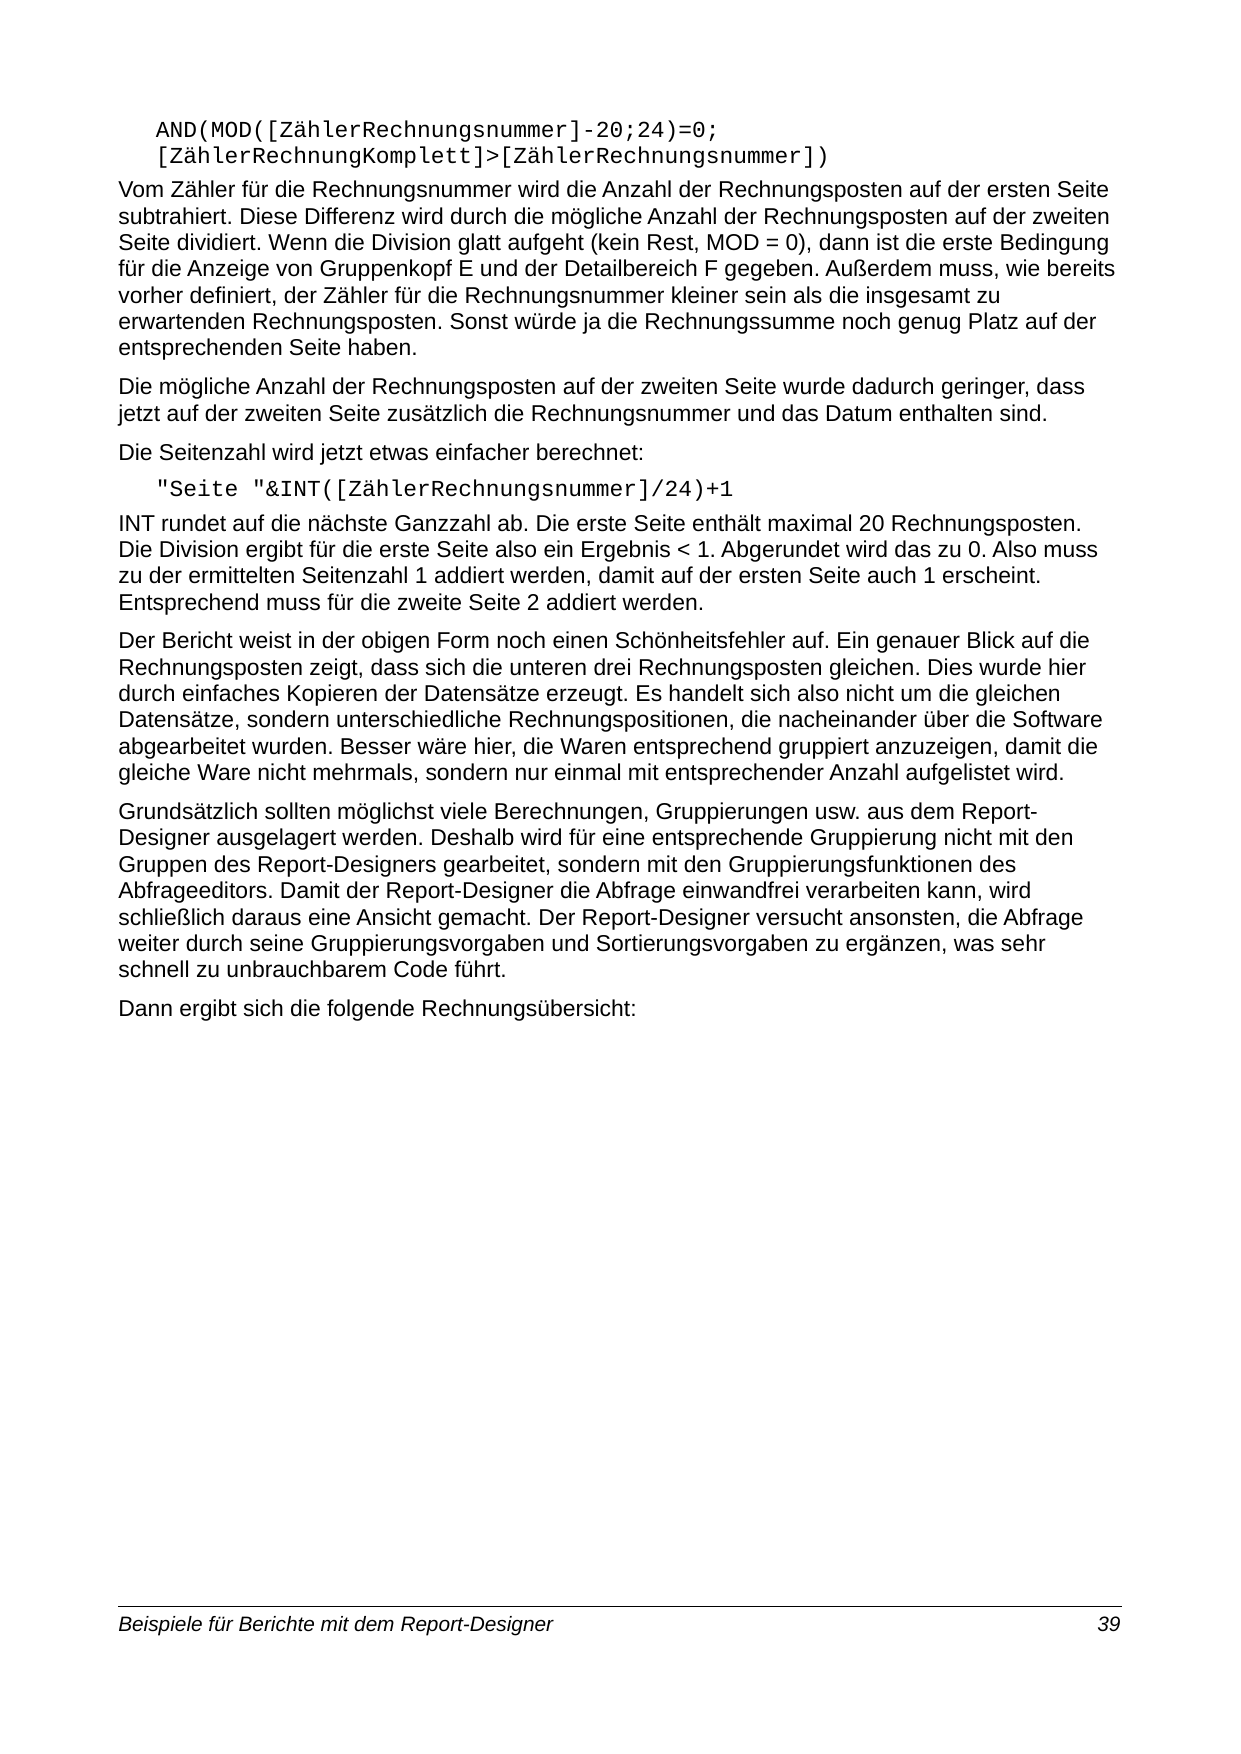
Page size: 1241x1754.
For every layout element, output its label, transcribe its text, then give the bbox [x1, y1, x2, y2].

text Grundsätzlich sollten möglichst viele Berechnungen, Gruppierungen usw. aus dem Report-Designer ausgelagert werden. Deshalb wird für eine entsprechende Gruppierung nicht mit den Gruppen des Report-Designers gearbeitet, sondern mit den Gruppierungsfunktionen des Abfrageeditors. Damit der Report-Designer die Abfrage einwandfrei verarbeiten kann, wird schließlich daraus eine Ansicht gemacht. Der Report-Designer versucht ansonsten, die Abfrage weiter durch seine Gruppierungsvorgaben und Sortierungsvorgaben zu ergänzen, was sehr schnell zu unbrauchbarem Code führt. [118, 798, 1122, 982]
text Die mögliche Anzahl der Rechnungsposten auf der zweiten Seite wurde dadurch geringer, dass jetzt auf der zweiten Seite zusätzlich die Rechnungsnummer und das Datum enthalten sind. [118, 373, 1122, 426]
text Vom Zähler für die Rechnungsnummer wird die Anzahl der Rechnungsposten auf der ersten Seite subtrahiert. Diese Differenz wird durch die mögliche Anzahl der Rechnungsposten auf der zweiten Seite dividiert. Wenn die Division glatt aufgeht (kein Rest, MOD = 0), dann ist die erste Bedingung für die Anzeige von Gruppenkopf E und der Detailbereich F gegeben. Außerdem muss, wie bereits vorher definiert, der Zähler für die Rechnungsnummer kleiner sein als die insgesamt zu erwartenden Rechnungsposten. Sonst würde ja die Rechnungssumme noch genug Platz auf der entsprechenden Seite haben. [118, 176, 1122, 361]
text AND(MOD([ZählerRechnungsnummer]-20;24)=0;[ZählerRechnungKomplett]>[ZählerRechnungsnummer]) [156, 118, 1122, 170]
text Die Seitenzahl wird jetzt etwas einfacher berechnet: [118, 438, 1122, 465]
text Der Bericht weist in der obigen Form noch einen Schönheitsfehler auf. Ein genauer Blick auf die Rechnungsposten zeigt, dass sich die unteren drei Rechnungsposten gleichen. Dies wurde hier durch einfaches Kopieren der Datensätze erzeugt. Es handelt sich also nicht um die gleichen Datensätze, sondern unterschiedliche Rechnungspositionen, die nacheinander über die Software abgearbeitet wurden. Besser wäre hier, die Waren entsprechend gruppiert anzuzeigen, damit die gleiche Ware nicht mehrmals, sondern nur einmal mit entsprechender Anzahl aufgelistet wird. [118, 627, 1122, 786]
text INT rundet auf die nächste Ganzzahl ab. Die erste Seite enthält maximal 20 Rechnungsposten. Die Division ergibt für die erste Seite also ein Ergebnis < 1. Abgerundet wird das zu 0. Also muss zu der ermittelten Seitenzahl 1 addiert werden, damit auf der ersten Seite auch 1 erscheint. Entsprechend muss für die zweite Seite 2 addiert werden. [118, 509, 1122, 615]
text Dann ergibt sich die folgende Rechnungsübersicht: [118, 995, 1122, 1021]
text "Seite "&INT([ZählerRechnungsnummer]/24)+1 [156, 477, 1122, 503]
